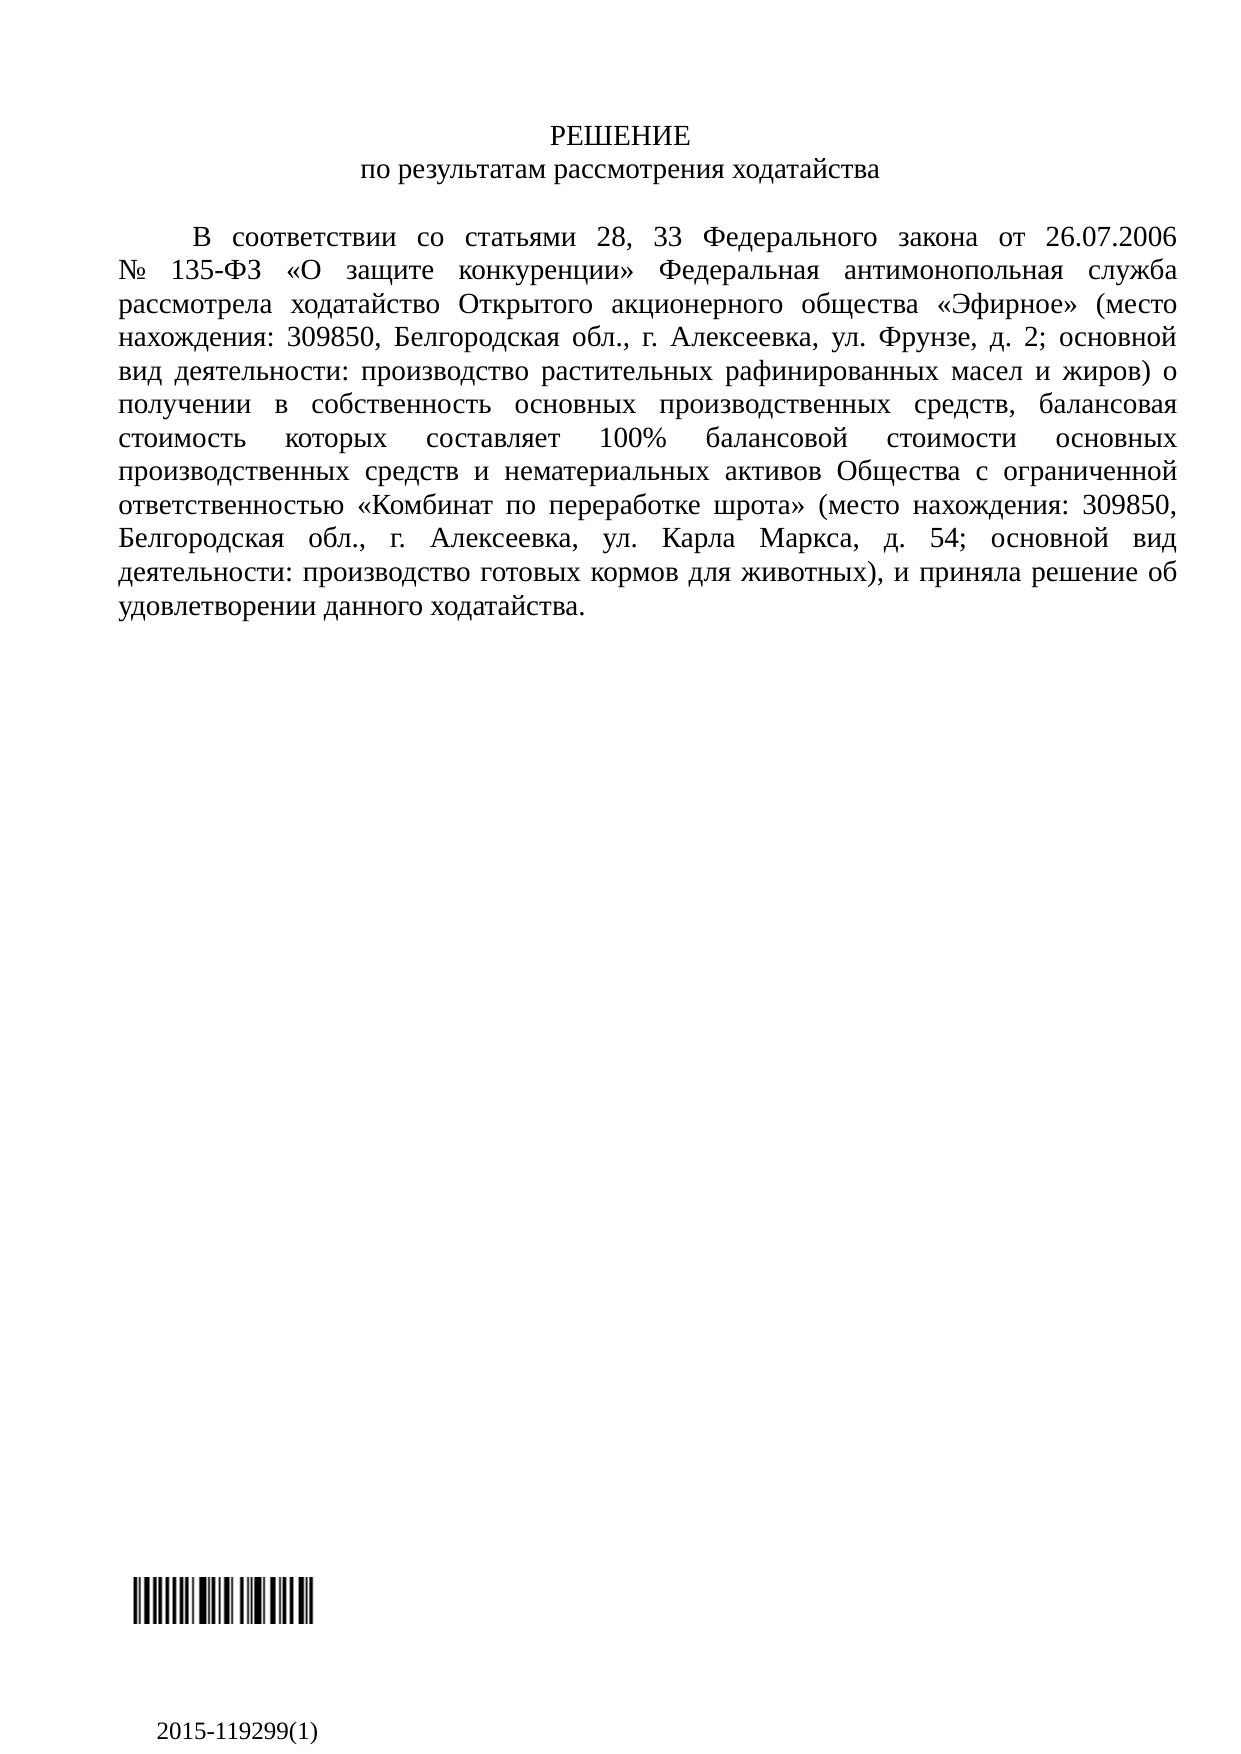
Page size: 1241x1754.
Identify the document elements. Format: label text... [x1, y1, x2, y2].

picture [118, 1577, 331, 1624]
text В соответствии со статьями 28, 33 Федерального закона от 26.07.2006 № 135-ФЗ «О защите конкуренции» Федеральная антимонопольная служба рассмотрела ходатайство Открытого акционерного общества «Эфирное» (место нахождения: 309850, Белгородская обл., г. Алексеевка, ул. Фрунзе, д. 2; основной вид деятельности: производство растительных рафинированных масел и жиров) о получении в собственность основных производственных средств, балансовая стоимость которых составляет 100% балансовой стоимости основных производственных средств и нематериальных активов Общества с ограниченной ответственностью «Комбинат по переработке шрота» (место нахождения: 309850, Белгородская обл., г. Алексеевка, ул. Карла Маркса, д. 54; основной вид деятельности: производство готовых кормов для животных), и приняла решение об удовлетворении данного ходатайства. [118, 219, 1178, 621]
text РЕШЕНИЕ [118, 118, 1122, 152]
text по результатам рассмотрения ходатайства [118, 152, 1122, 185]
